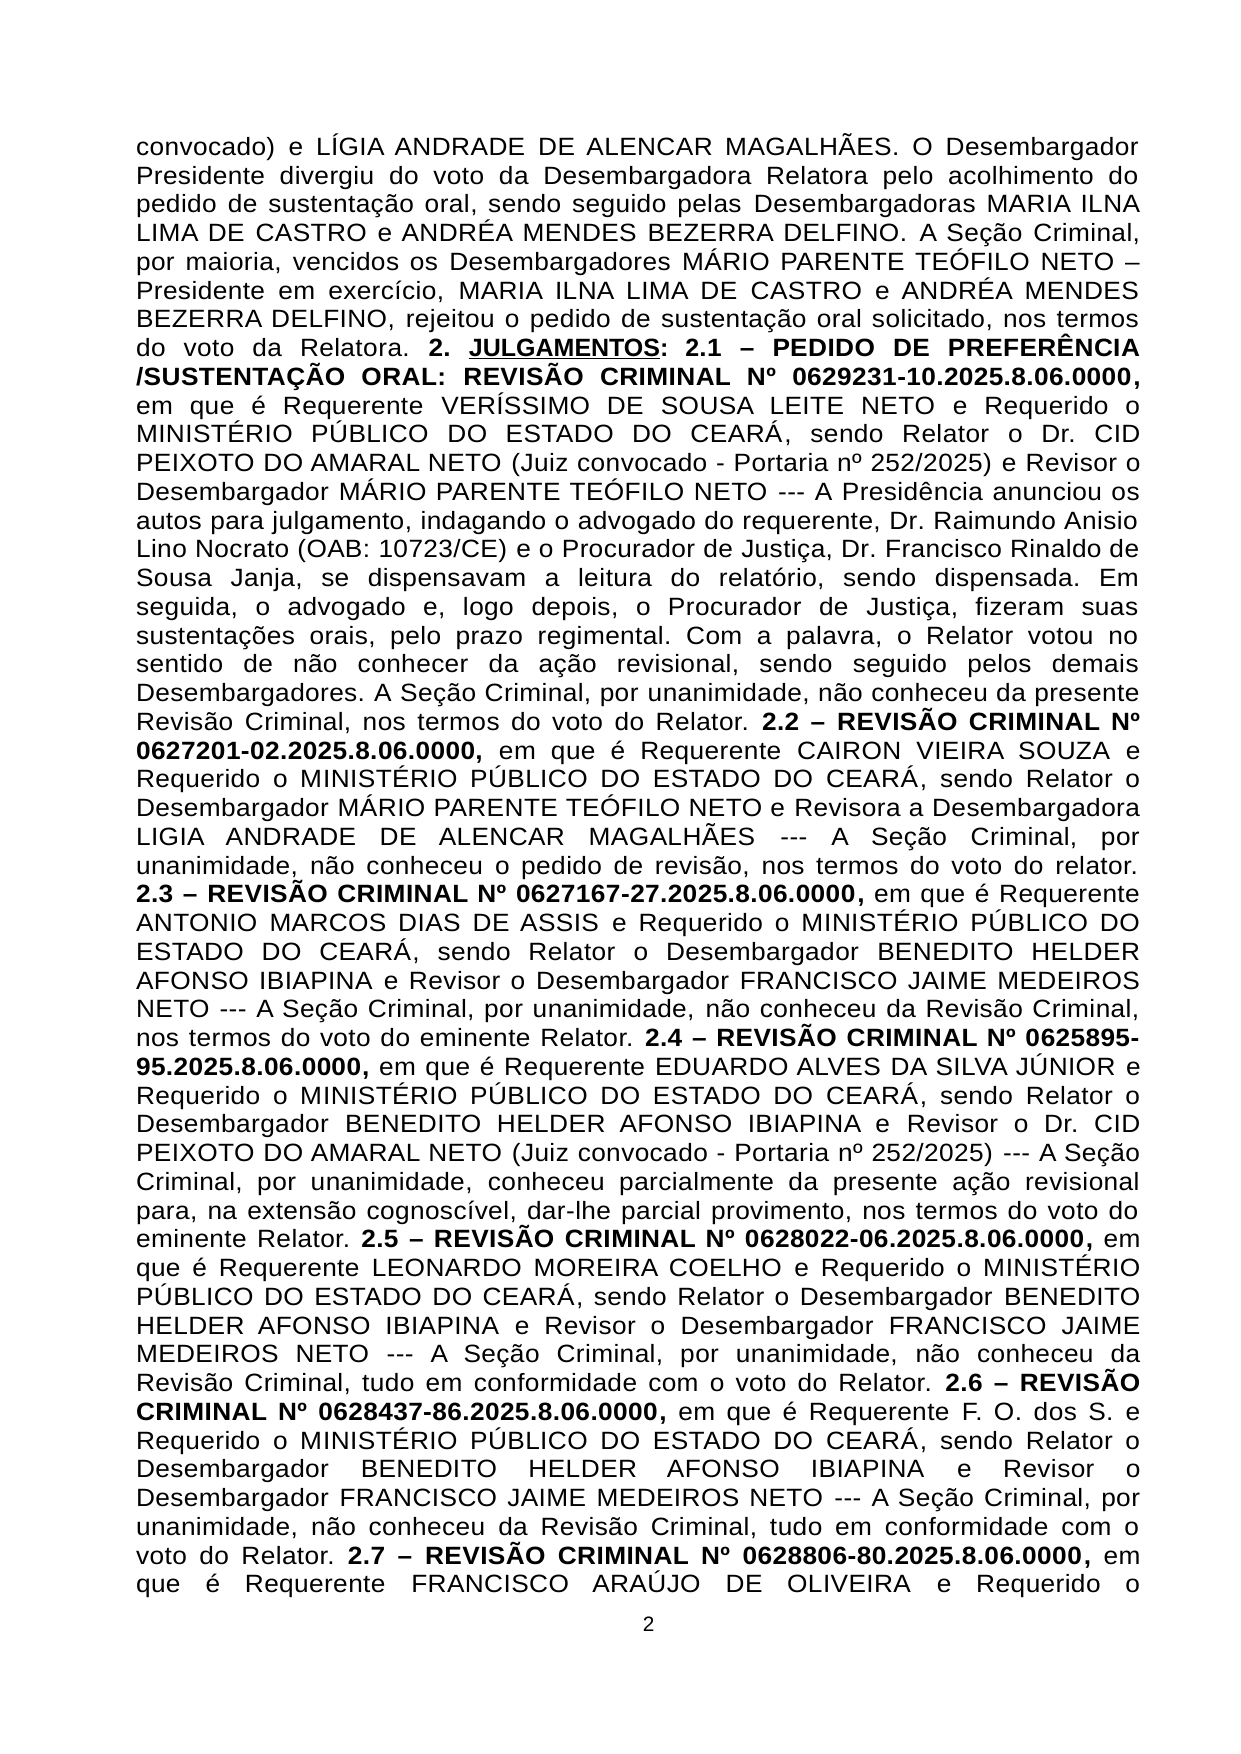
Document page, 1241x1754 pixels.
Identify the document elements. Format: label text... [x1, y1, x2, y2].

list convocado) e LÍGIA ANDRADE DE ALENCAR MAGALHÃES. O Desembargador Presidente divergiu do voto da Desembargadora Relatora pelo acolhimento do pedido de sustentação oral, sendo seguido pelas Desembargadoras MARIA ILNA LIMA DE CASTRO e ANDRÉA MENDES BEZERRA DELFINO. A Seção Criminal, por maioria, vencidos os Desembargadores MÁRIO PARENTE TEÓFILO NETO – Presidente em exercício, MARIA ILNA LIMA DE CASTRO e ANDRÉA MENDES BEZERRA DELFINO, rejeitou o pedido de sustentação oral solicitado, nos termos do voto da Relatora. 2. JULGAMENTOS: 2.1 – PEDIDO DE PREFERÊNCIA /SUSTENTAÇÃO ORAL: REVISÃO CRIMINAL Nº 0629231-10.2025.8.06.0000, em que é Requerente VERÍSSIMO DE SOUSA LEITE NETO e Requerido o MINISTÉRIO PÚBLICO DO ESTADO DO CEARÁ, sendo Relator o Dr. CID PEIXOTO DO AMARAL NETO (Juiz convocado - Portaria nº 252/2025) e Revisor o Desembargador MÁRIO PARENTE TEÓFILO NETO --- A Presidência anunciou os autos para julgamento, indagando o advogado do requerente, Dr. Raimundo Anisio Lino Nocrato (OAB: 10723/CE) e o Procurador de Justiça, Dr. Francisco Rinaldo de Sousa Janja, se dispensavam a leitura do relatório, sendo dispensada. Em seguida, o advogado e, logo depois, o Procurador de Justiça, fizeram suas sustentações orais, pelo prazo regimental. Com a palavra, o Relator votou no sentido de não conhecer da ação revisional, sendo seguido pelos demais Desembargadores. A Seção Criminal, por unanimidade, não conheceu da presente Revisão Criminal, nos termos do voto do Relator. 2.2 – REVISÃO CRIMINAL Nº 0627201-02.2025.8.06.0000, em que é Requerente CAIRON VIEIRA SOUZA e Requerido o MINISTÉRIO PÚBLICO DO ESTADO DO CEARÁ, sendo Relator o Desembargador MÁRIO PARENTE TEÓFILO NETO e Revisora a Desembargadora LIGIA ANDRADE DE ALENCAR MAGALHÃES --- A Seção Criminal, por unanimidade, não conheceu o pedido de revisão, nos termos do voto do relator. 2.3 – REVISÃO CRIMINAL Nº 0627167-27.2025.8.06.0000, em que é Requerente ANTONIO MARCOS DIAS DE ASSIS e Requerido o MINISTÉRIO PÚBLICO DO ESTADO DO CEARÁ, sendo Relator o Desembargador BENEDITO HELDER AFONSO IBIAPINA e Revisor o Desembargador FRANCISCO JAIME MEDEIROS NETO --- A Seção Criminal, por unanimidade, não conheceu da Revisão Criminal, nos termos do voto do eminente Relator. 2.4 – REVISÃO CRIMINAL Nº 0625895-95.2025.8.06.0000, em que é Requerente EDUARDO ALVES DA SILVA JÚNIOR e Requerido o MINISTÉRIO PÚBLICO DO ESTADO DO CEARÁ, sendo Relator o Desembargador BENEDITO HELDER AFONSO IBIAPINA e Revisor o Dr. CID PEIXOTO DO AMARAL NETO (Juiz convocado - Portaria nº 252/2025) --- A Seção Criminal, por unanimidade, conheceu parcialmente da presente ação revisional para, na extensão cognoscível, dar-lhe parcial provimento, nos termos do voto do eminente Relator. 2.5 – REVISÃO CRIMINAL Nº 0628022-06.2025.8.06.0000, em que é Requerente LEONARDO MOREIRA COELHO e Requerido o MINISTÉRIO PÚBLICO DO ESTADO DO CEARÁ, sendo Relator o Desembargador BENEDITO HELDER AFONSO IBIAPINA e Revisor o Desembargador FRANCISCO JAIME MEDEIROS NETO --- A Seção Criminal, por unanimidade, não conheceu da Revisão Criminal, tudo em conformidade com o voto do Relator. 2.6 – REVISÃO CRIMINAL Nº 0628437-86.2025.8.06.0000, em que é Requerente F. O. dos S. e Requerido o MINISTÉRIO PÚBLICO DO ESTADO DO CEARÁ, sendo Relator o Desembargador BENEDITO HELDER AFONSO IBIAPINA e Revisor o Desembargador FRANCISCO JAIME MEDEIROS NETO --- A Seção Criminal, por unanimidade, não conheceu da Revisão Criminal, tudo em conformidade com o voto do Relator. 2.7 – REVISÃO CRIMINAL Nº 0628806-80.2025.8.06.0000, em que é Requerente FRANCISCO ARAÚJO DE OLIVEIRA e Requerido o [136, 132, 1140, 1598]
